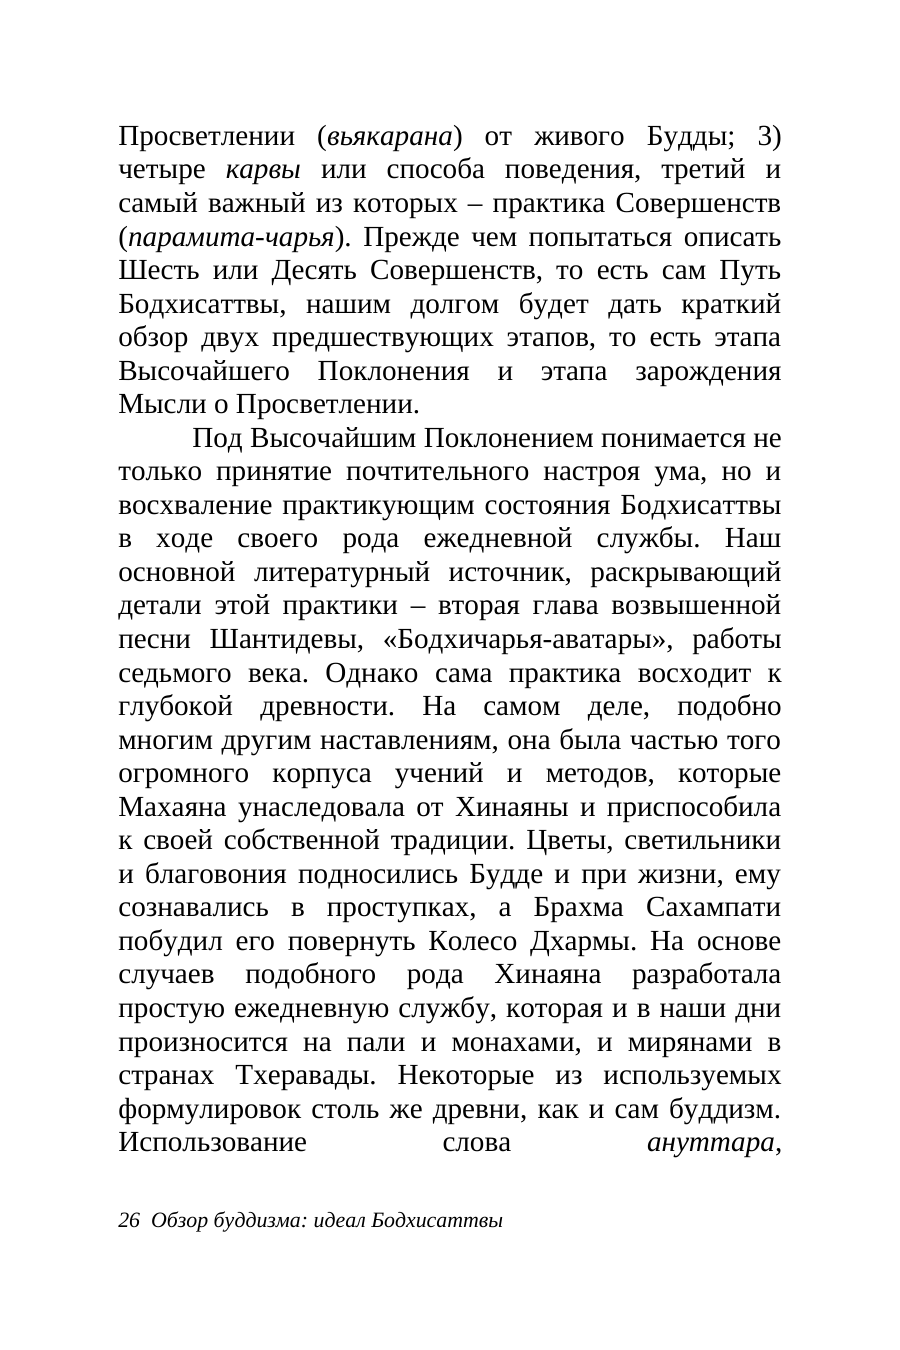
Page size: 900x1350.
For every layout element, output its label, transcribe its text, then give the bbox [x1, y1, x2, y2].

text Под Высочайшим Поклонением понимается не только принятие почтительного настроя ума, но и восхваление практикующим состояния Бодхисаттвы в ходе своего рода ежедневной службы. Наш основной литературный источник, раскрывающий детали этой практики – вторая глава возвышенной песни Шантидевы, «Бодхичарья-аватары», работы седьмого века. Однако сама практика восходит к глубокой древности. На самом деле, подобно многим другим наставлениям, она была частью того огромного корпуса учений и методов, которые Махаяна унаследовала от Хинаяны и приспособила к своей собственной традиции. Цветы, светильники и благовония подносились Будде и при жизни, ему сознавались в проступках, а Брахма Сахампати побудил его повернуть Колесо Дхармы. На основе случаев подобного рода Хинаяна разработала простую ежедневную службу, которая и в наши дни произносится на пали и монахами, и мирянами в странах Тхеравады. Некоторые из используемых формулировок столь же древни, как и сам буддизм. Использование слова ануттара, [118, 420, 782, 1158]
text Просветлении (вьякарана) от живого Будды; 3) четыре карвы или способа поведения, третий и самый важный из которых – практика Совершенств (парамита-чарья). Прежде чем попытаться описать Шесть или Десять Совершенств, то есть сам Путь Бодхисаттвы, нашим долгом будет дать краткий обзор двух предшествующих этапов, то есть этапа Высочайшего Поклонения и этапа зарождения Мысли о Просветлении. [118, 118, 782, 420]
